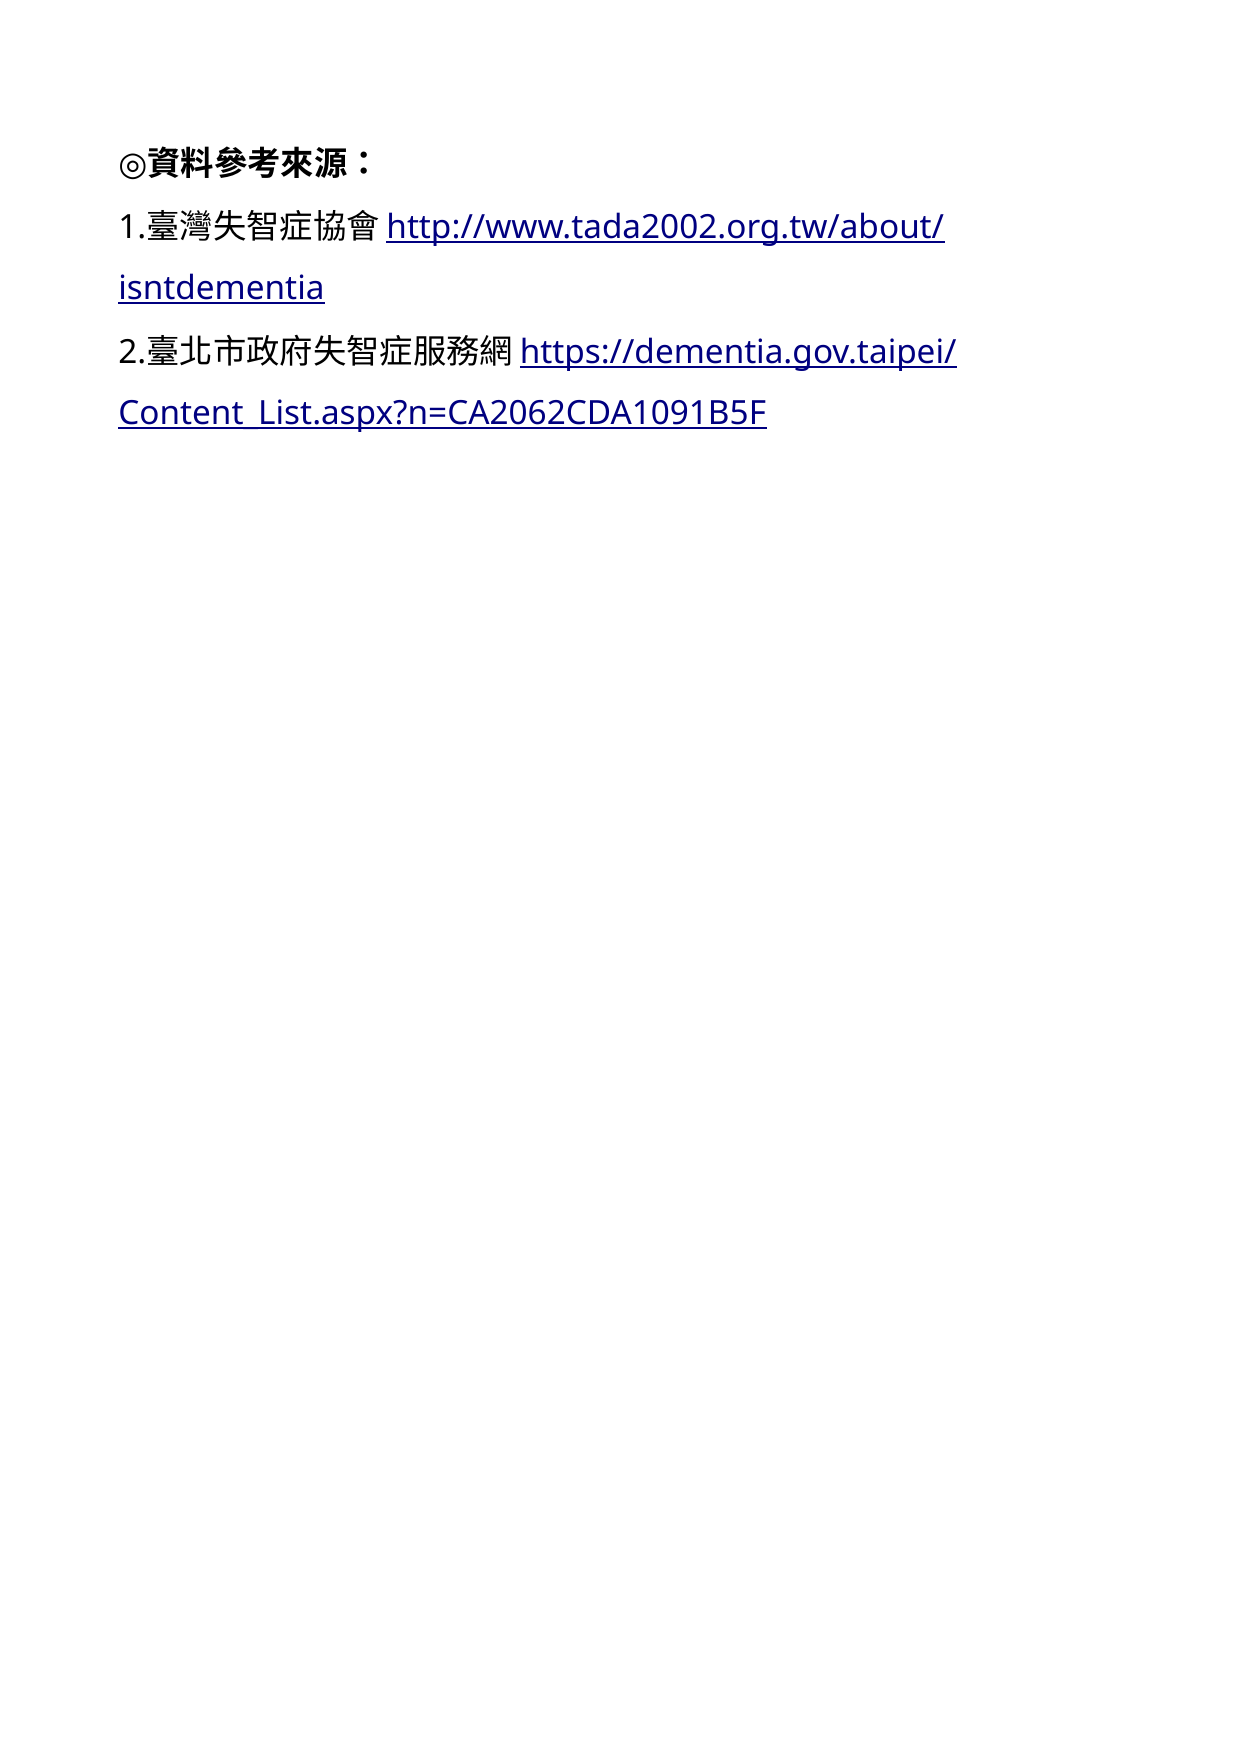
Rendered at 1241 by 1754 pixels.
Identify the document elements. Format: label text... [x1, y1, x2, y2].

text ◎資料參考來源： [118, 119, 1107, 182]
text 1.臺灣失智症協會http://www.tada2002.org.tw/about/isntdementia [118, 182, 1107, 307]
text 2.臺北市政府失智症服務網https://dementia.gov.taipei/Content_List.aspx?n=CA2062CDA1091B5F [118, 307, 1107, 432]
